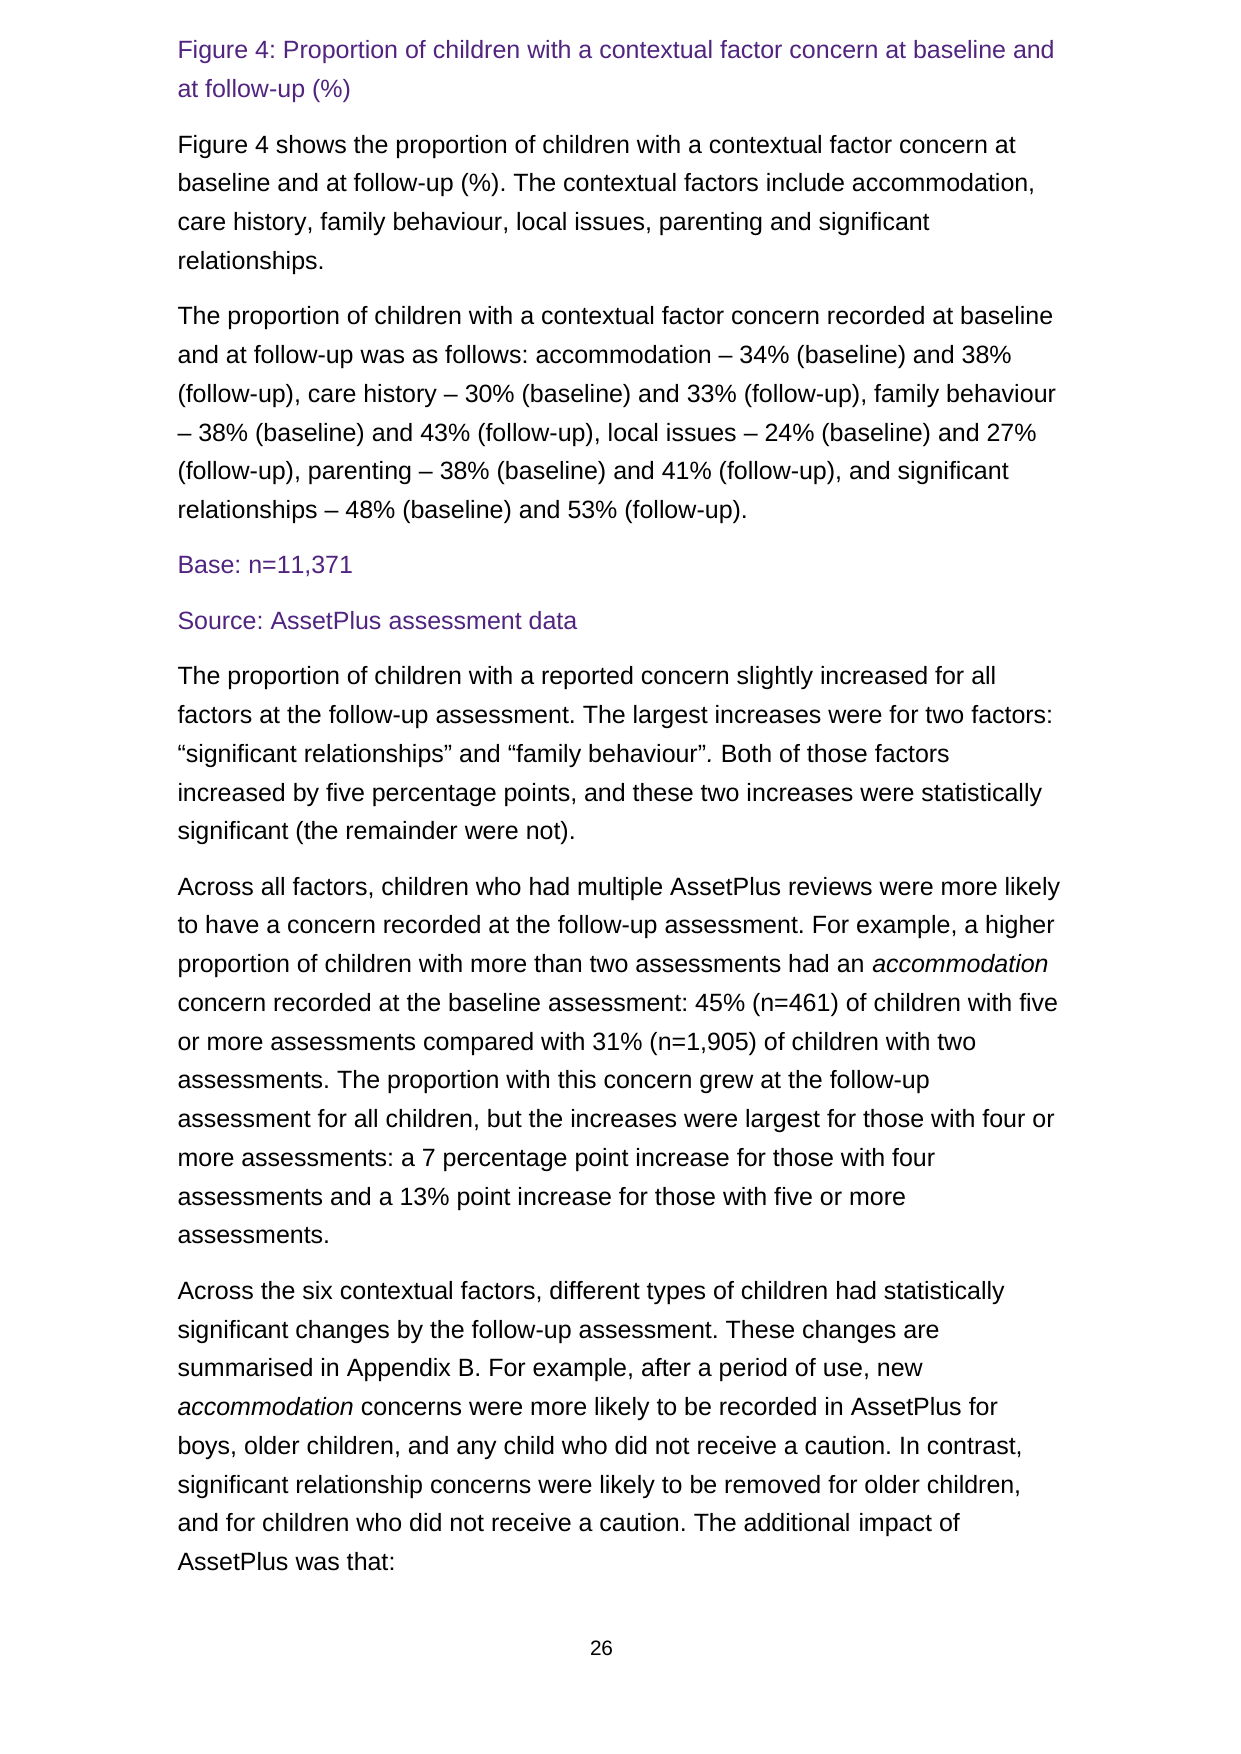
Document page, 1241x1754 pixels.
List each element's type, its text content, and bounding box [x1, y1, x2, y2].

text Across the six contextual factors, different types of children had statistically significant changes by the follow-up assessment. These changes are summarised in Appendix B. For example, after a period of use, new accommodation concerns were more likely to be recorded in AssetPlus for boys, older children, and any child who did not receive a caution. In contrast, significant relationship concerns were likely to be removed for older children, and for children who did not receive a caution. The additional impact of AssetPlus was that: [177, 1276, 1063, 1576]
text The proportion of children with a contextual factor concern recorded at baseline and at follow-up was as follows: accommodation – 34% (baseline) and 38% (follow-up), care history – 30% (baseline) and 33% (follow-up), family behaviour – 38% (baseline) and 43% (follow-up), local issues – 24% (baseline) and 27% (follow-up), parenting – 38% (baseline) and 41% (follow-up), and significant relationships – 48% (baseline) and 53% (follow-up). [177, 301, 1063, 524]
text Base: n=11,371 [177, 550, 1063, 579]
text Figure 4 shows the proportion of children with a contextual factor concern at baseline and at follow-up (%). The contextual factors include accommodation, care history, family behaviour, local issues, parenting and significant relationships. [177, 129, 1063, 274]
text Across all factors, children who had multiple AssetPlus reviews were more likely to have a concern recorded at the follow-up assessment. For example, a higher proportion of children with more than two assessments had an accommodation concern recorded at the baseline assessment: 45% (n=461) of children with five or more assessments compared with 31% (n=1,905) of children with two assessments. The proportion with this concern grew at the follow-up assessment for all children, but the increases were largest for those with four or more assessments: a 7 percentage point increase for those with four assessments and a 13% point increase for those with five or more assessments. [177, 872, 1063, 1249]
text Figure 4: Proportion of children with a contextual factor concern at baseline and at follow-up (%) [177, 35, 1063, 103]
text The proportion of children with a reported concern slightly increased for all factors at the follow-up assessment. The largest increases were for two factors: “significant relationships” and “family behaviour”. Both of those factors increased by five percentage points, and these two increases were statistically significant (the remainder were not). [177, 661, 1063, 845]
text Source: AssetPlus assessment data [177, 606, 1063, 634]
